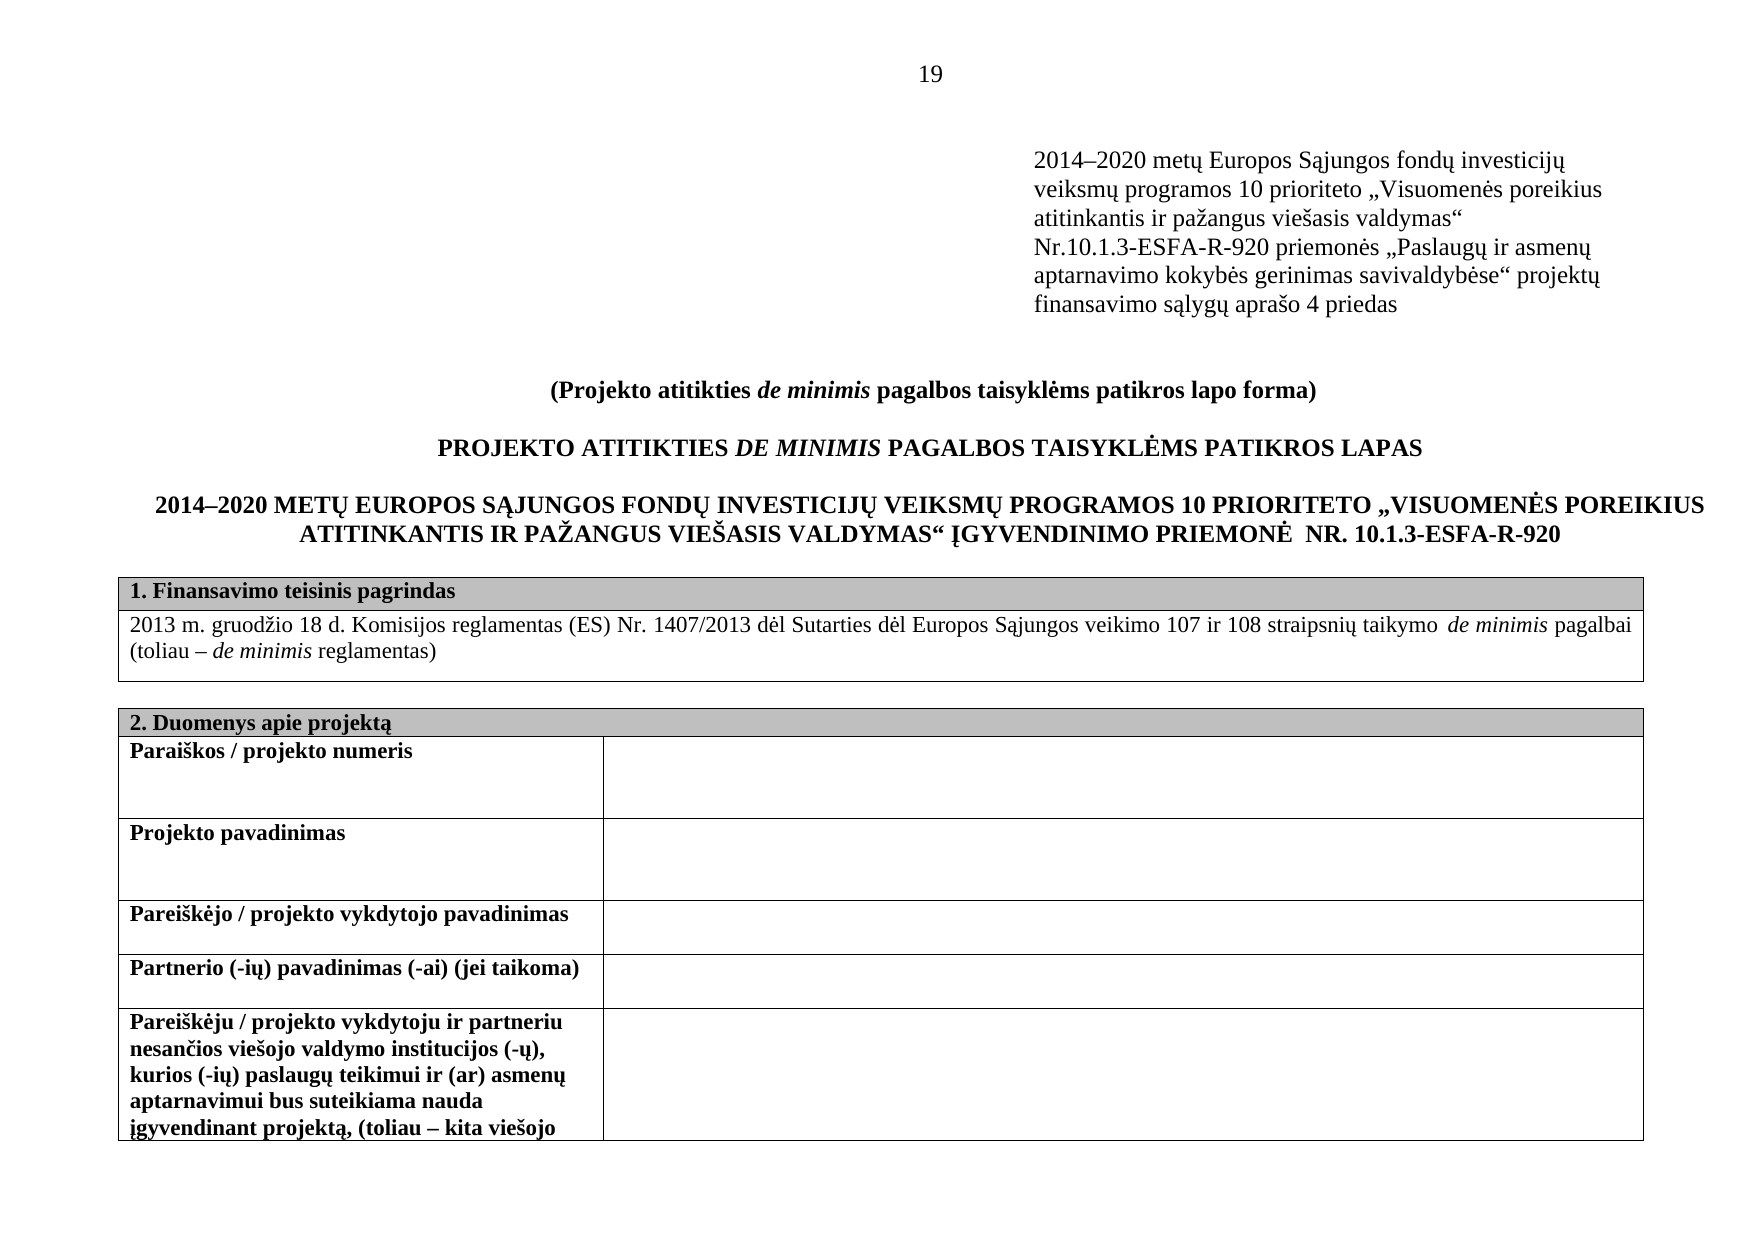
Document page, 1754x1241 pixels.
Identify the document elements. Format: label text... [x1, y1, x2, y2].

text PROJEKTo ATITIKTIES de minimis PAGALBOS TAISYKLĖMS Patikros lapas [118, 433, 1742, 462]
table_cell Pareiškėjo / projekto vykdytojo pavadinimas [119, 901, 603, 953]
table_cell [604, 737, 1643, 818]
text 2014–2020 metų europos sąjungos fondų investicijų veiksmų programos 10 prioriteto „visuomenės poreikius atitinkantis ir pažangus viešasis valdymas“ įgyvendinimo priemonė Nr. 10.1.3-ESFA-R-920 [118, 490, 1742, 548]
text 2014–2020 metų Europos Sąjungos fondų investicijų [118, 145, 1742, 174]
table_cell 2013 m. gruodžio 18 d. Komisijos reglamentas (ES) Nr. 1407/2013 dėl Sutarties dėl Europos Sąjungos veikimo 107 ir 108 straipsnių taikymo de minimis pagalbai (toliau – de minimis reglamentas) [119, 611, 1643, 681]
table_header 2. Duomenys apie projektą [119, 709, 1643, 736]
table_cell [604, 819, 1643, 899]
table_cell [604, 901, 1643, 953]
text aptarnavimo kokybės gerinimas savivaldybėse“ projektų [118, 260, 1742, 289]
text finansavimo sąlygų aprašo 4 priedas [118, 289, 1742, 318]
table_cell [604, 1009, 1643, 1140]
table_cell [604, 955, 1643, 1007]
text Nr.10.1.3-ESFA-R-920 priemonės „Paslaugų ir asmenų [118, 232, 1742, 260]
text atitinkantis ir pažangus viešasis valdymas“ [118, 203, 1742, 232]
table_cell Paraiškos / projekto numeris [119, 737, 603, 818]
table_cell Partnerio (-ių) pavadinimas (-ai) (jei taikoma) [119, 955, 603, 1007]
table_cell Pareiškėju / projekto vykdytoju ir partneriu nesančios viešojo valdymo institucijos (-ų), kurios (-ių) paslaugų teikimui ir (ar) asmenų aptarnavimui bus suteikiama nauda įgyvendinant projektą, (toliau – kita viešojo [119, 1009, 603, 1140]
table_header 1. Finansavimo teisinis pagrindas [119, 578, 1643, 610]
text (Projekto atitikties de minimis pagalbos taisyklėms patikros lapo forma) [118, 375, 1742, 404]
text veiksmų programos 10 prioriteto „Visuomenės poreikius [118, 174, 1742, 203]
table_cell Projekto pavadinimas [119, 819, 603, 899]
